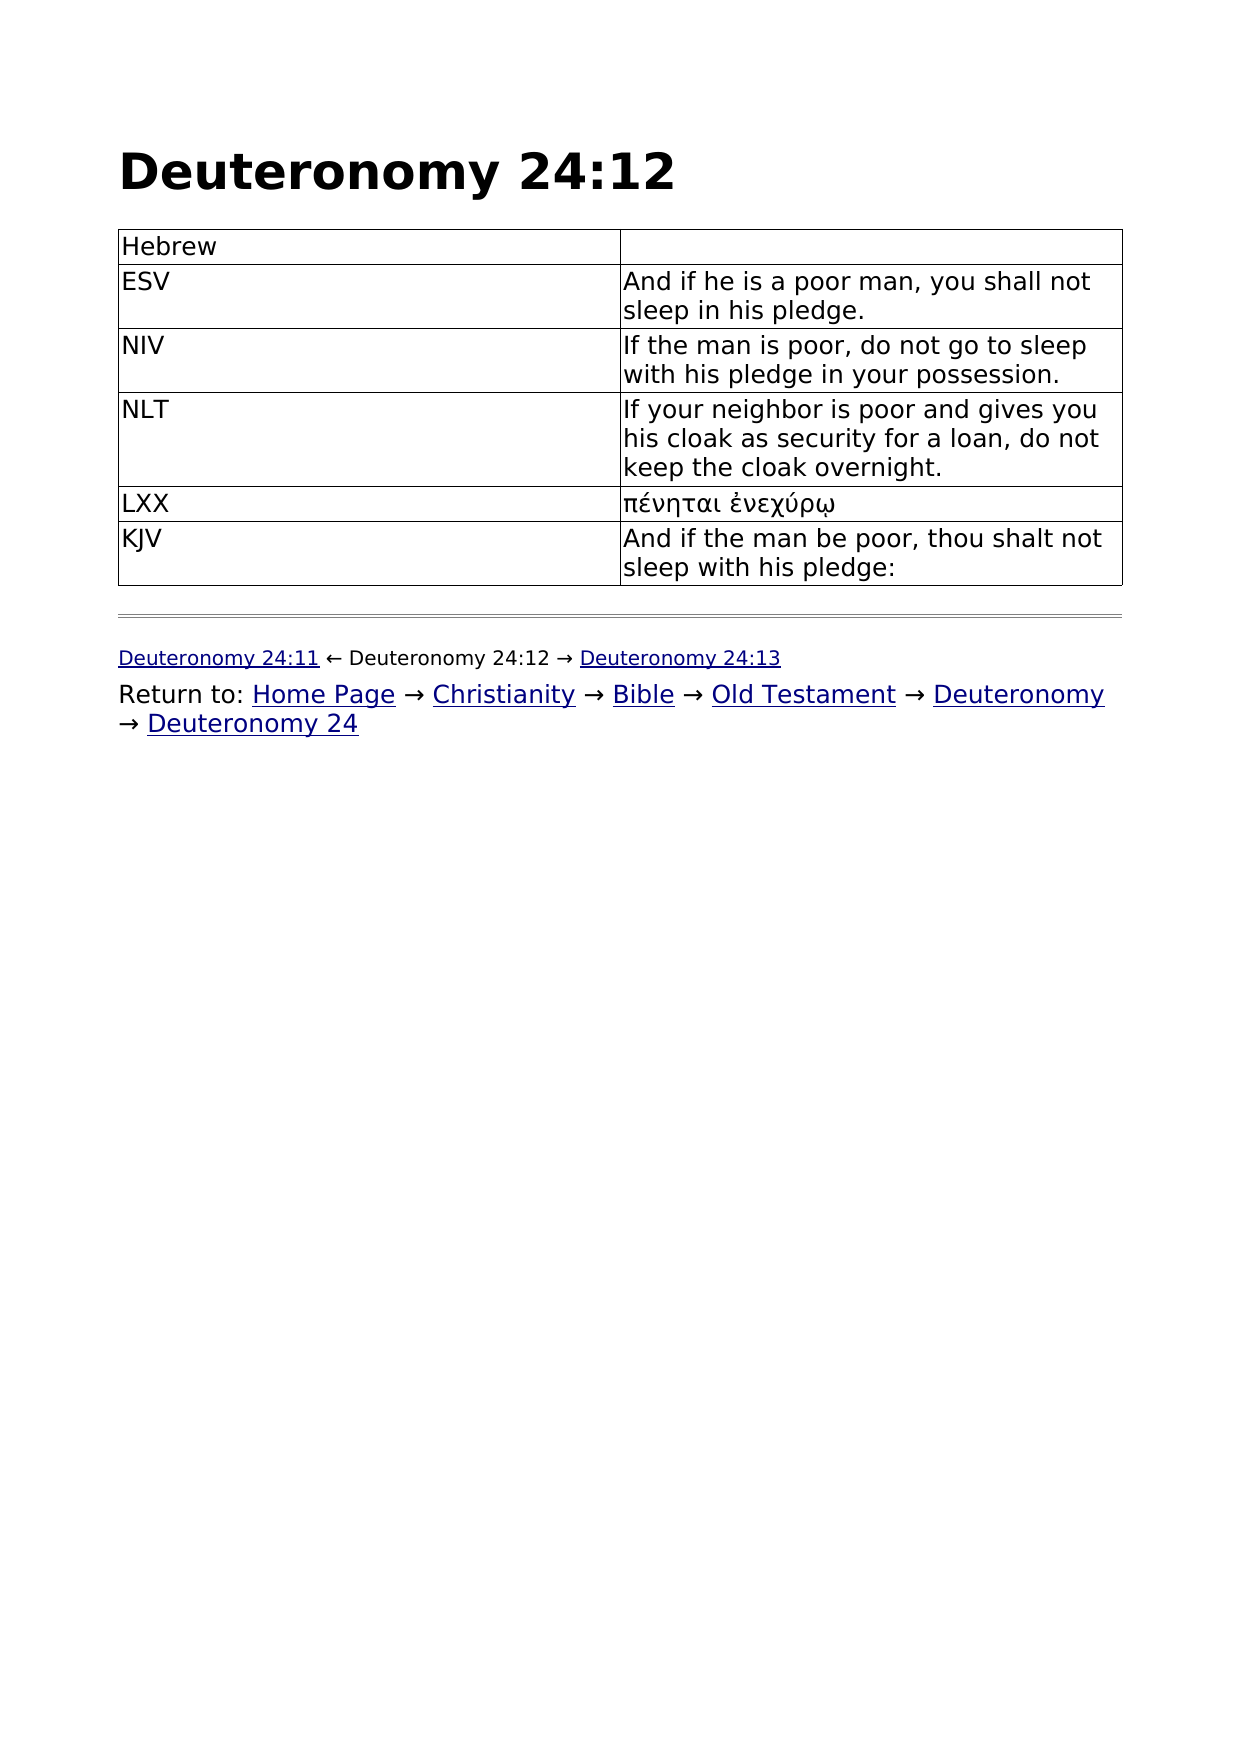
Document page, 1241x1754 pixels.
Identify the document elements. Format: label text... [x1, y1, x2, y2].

subtitle Deuteronomy 24:12 [118, 143, 1122, 201]
table_cell And if he is a poor man, you shall not sleep in his pledge. [621, 265, 1122, 328]
text Deuteronomy 24:11 ← Deuteronomy 24:12 → Deuteronomy 24:13 [118, 646, 1122, 680]
table_cell If the man is poor, do not go to sleep with his pledge in your possession. [621, 329, 1122, 392]
table_header [621, 230, 1122, 264]
table_cell NIV [119, 329, 620, 392]
table_cell ESV [119, 265, 620, 328]
table_cell LXX [119, 487, 620, 521]
table_cell KJV [119, 522, 620, 585]
table_cell If your neighbor is poor and gives you his cloak as security for a loan, do not keep the cloak overnight. [621, 393, 1122, 486]
table_cell πένηται ἐνεχύρῳ [621, 487, 1122, 521]
table_header Hebrew [119, 230, 620, 264]
text Return to: Home Page → Christianity → Bible → Old Testament → Deuteronomy → Deuteronomy 24 [118, 680, 1122, 739]
table_cell NLT [119, 393, 620, 486]
table_cell And if the man be poor, thou shalt not sleep with his pledge: [621, 522, 1122, 585]
